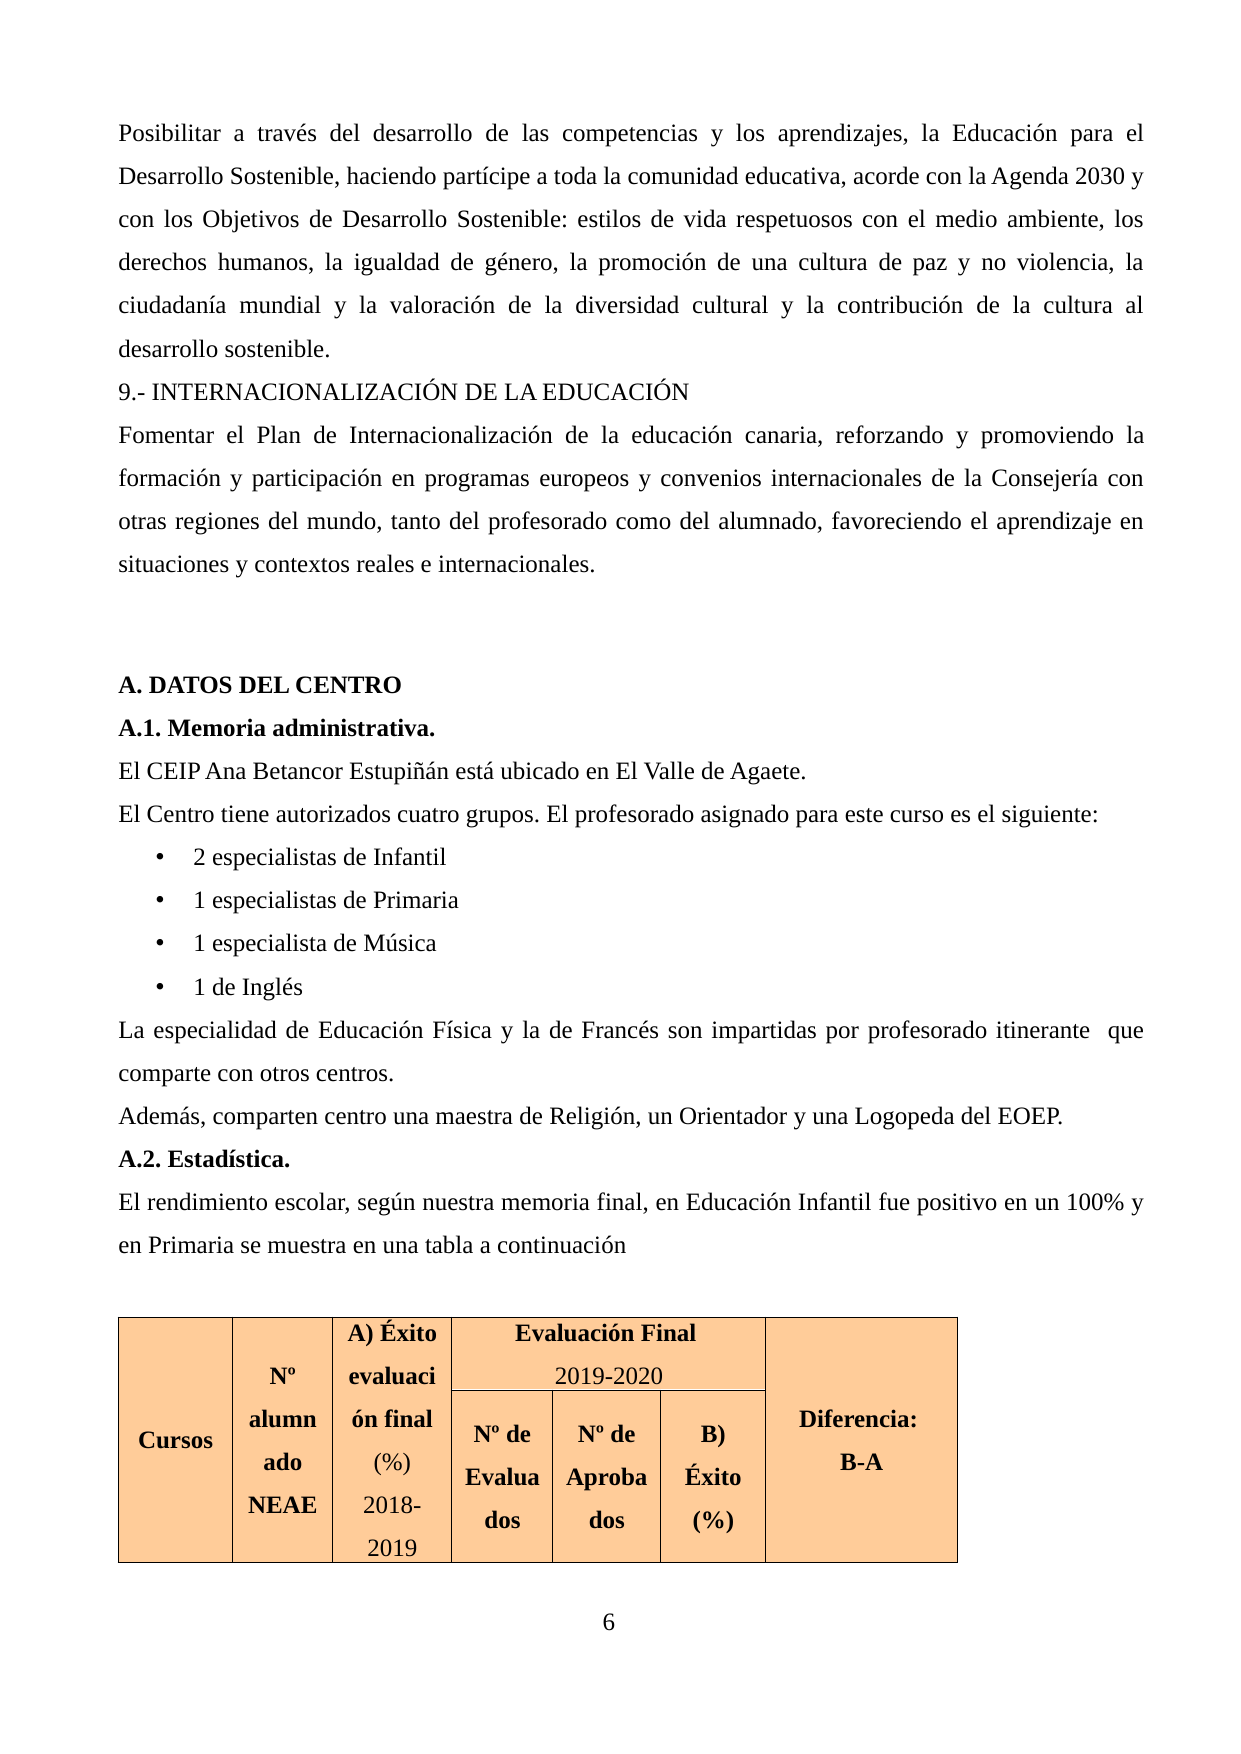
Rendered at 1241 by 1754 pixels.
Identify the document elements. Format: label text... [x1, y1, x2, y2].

text El rendimiento escolar, según nuestra memoria final, en Educación Infantil fue positivo en un 100% y en Primaria se muestra en una tabla a continuación [118, 1187, 1145, 1259]
list 1 especialistas de Primaria [156, 885, 1145, 914]
text La especialidad de Educación Física y la de Francés son impartidas por profesorado itinerante que comparte con otros centros. [118, 1015, 1145, 1087]
text El Centro tiene autorizados cuatro grupos. El profesorado asignado para este curso es el siguiente: [118, 799, 1145, 828]
table_cell B) Éxito (%) [661, 1391, 765, 1562]
text Fomentar el Plan de Internacionalización de la educación canaria, reforzando y promoviendo la formación y participación en programas europeos y convenios internacionales de la Consejería con otras regiones del mundo, tanto del profesorado como del alumnado, favoreciendo el aprendizaje en situaciones y contextos reales e internacionales. [118, 420, 1145, 578]
table_cell Nº de Aprobados [553, 1391, 660, 1562]
list A.1. Memoria administrativa. [83, 713, 1145, 742]
table_header Nº alumnado NEAE [233, 1318, 332, 1562]
table_header Cursos [119, 1318, 232, 1562]
text A. DATOS DEL CENTRO [118, 670, 1145, 698]
list 1 especialista de Música [156, 928, 1145, 957]
text A.2. Estadística. [118, 1144, 1145, 1173]
list 1 de Inglés [156, 972, 1145, 1000]
table_header Evaluación Final 2019-2020 [452, 1318, 765, 1389]
text Además, comparten centro una maestra de Religión, un Orientador y una Logopeda del EOEP. [118, 1101, 1145, 1130]
text El CEIP Ana Betancor Estupiñán está ubicado en El Valle de Agaete. [118, 756, 1145, 785]
text Posibilitar a través del desarrollo de las competencias y los aprendizajes, la Educación para el Desarrollo Sostenible, haciendo partícipe a toda la comunidad educativa, acorde con la Agenda 2030 y con los Objetivos de Desarrollo Sostenible: estilos de vida respetuosos con el medio ambiente, los derechos humanos, la igualdad de género, la promoción de una cultura de paz y no violencia, la ciudadanía mundial y la valoración de la diversidad cultural y la contribución de la cultura al desarrollo sostenible. [118, 118, 1145, 362]
text 9.- INTERNACIONALIZACIÓN DE LA EDUCACIÓN [118, 377, 1145, 406]
list 2 especialistas de Infantil [156, 842, 1145, 871]
table_header A) Éxito evaluación final (%) 2018-2019 [333, 1318, 451, 1562]
table_cell Nº de Evaluados [452, 1391, 552, 1562]
table_header Diferencia: B-A [766, 1318, 957, 1562]
